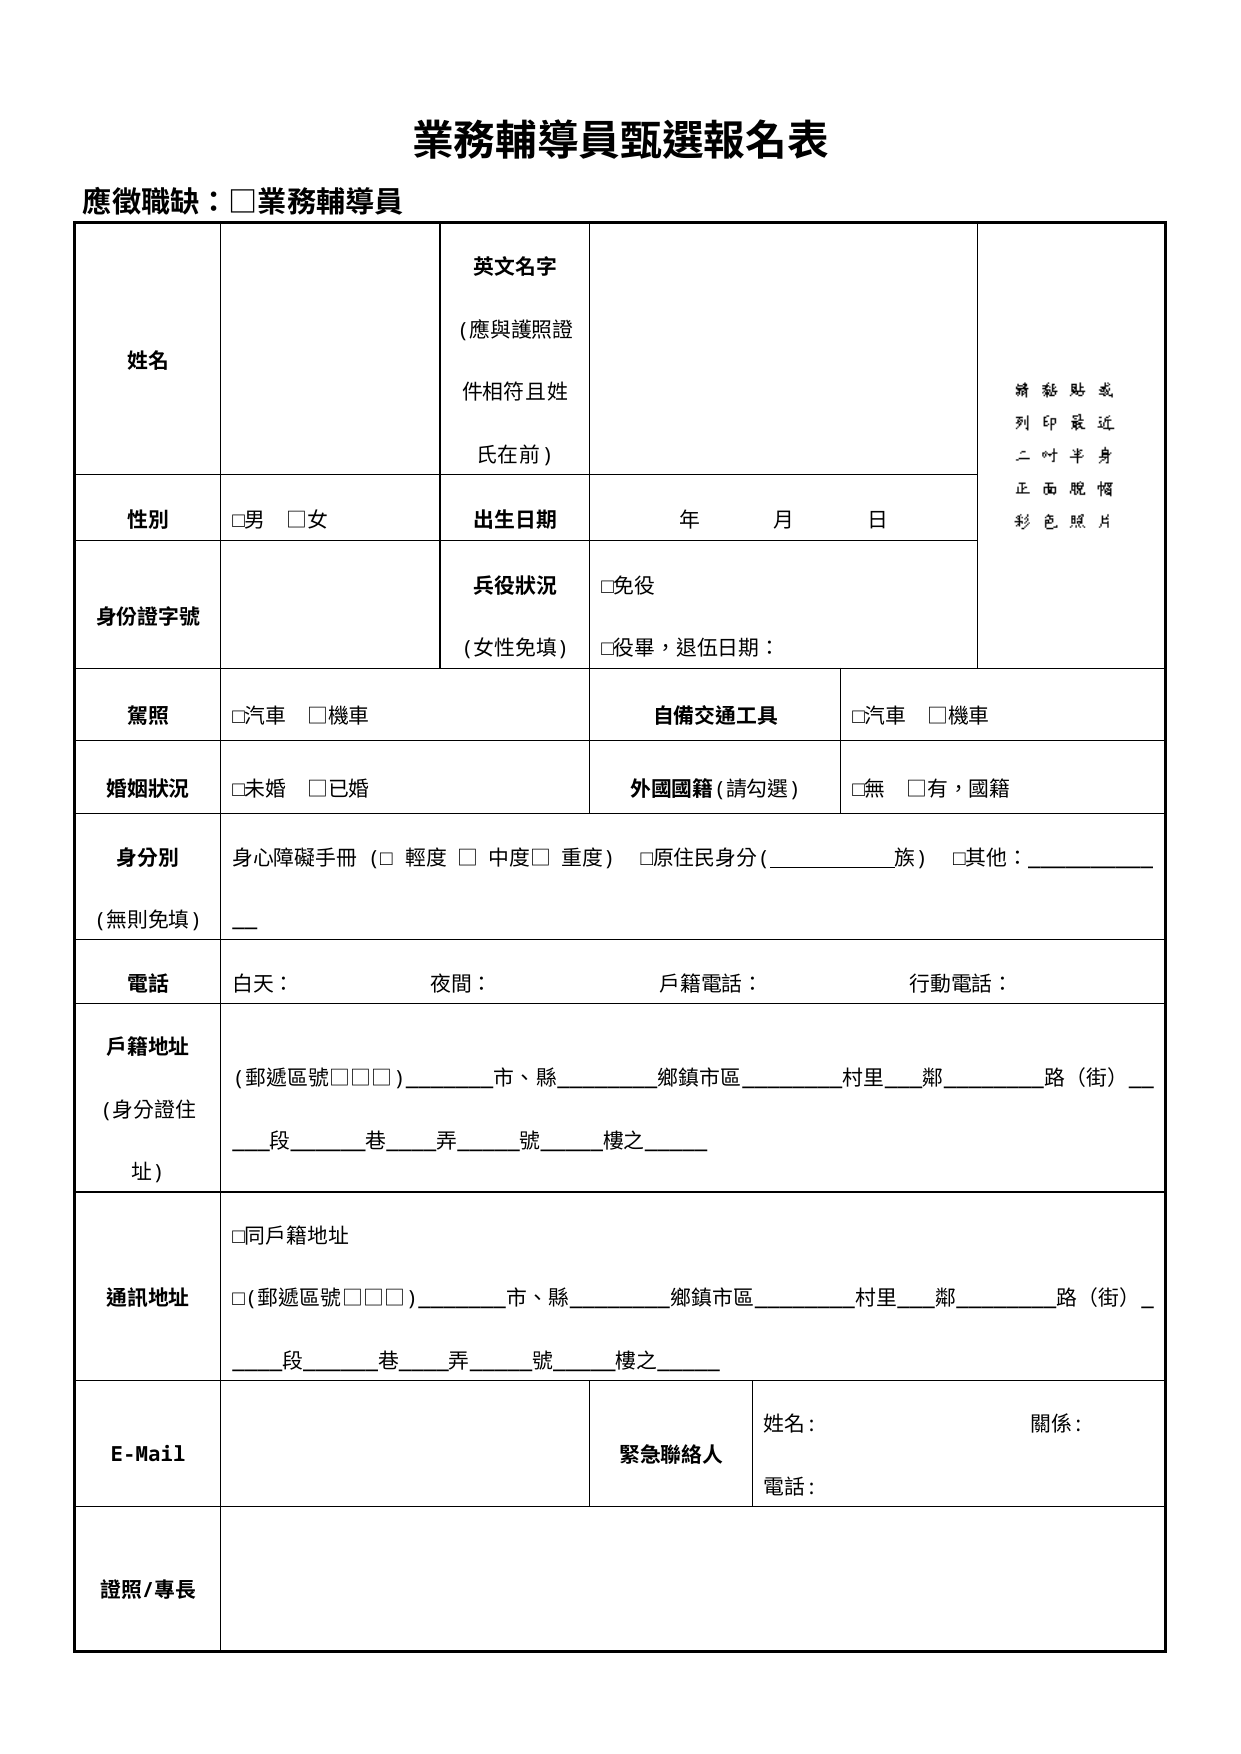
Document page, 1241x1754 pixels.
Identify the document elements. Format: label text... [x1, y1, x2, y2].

table_cell 緊急聯絡人 [590, 1381, 752, 1506]
table_cell 外國國籍(請勾選) [590, 741, 840, 813]
table_cell 身份證字號 [76, 541, 220, 668]
table_cell □汽車 □機車 [841, 669, 1164, 740]
table_cell 年 月 日 [590, 475, 977, 539]
table_header [221, 224, 439, 474]
table_cell □無 □有，國籍 [841, 741, 1164, 813]
table_cell □未婚 □已婚 [221, 741, 589, 813]
table_cell □免役 □役畢，退伍日期： [590, 541, 977, 668]
table_cell □男 □女 [221, 475, 439, 539]
table_cell 電話 [76, 940, 220, 1003]
table_cell 婚姻狀況 [76, 741, 220, 813]
table_header 英文名字 (應與護照證件相符且姓氏在前) [441, 224, 589, 474]
table_cell 姓名: 關係: 電話: [753, 1381, 1164, 1506]
table_cell [221, 1381, 589, 1506]
table_cell 身心障礙手冊 (□ 輕度 □ 中度□ 重度) □原住民身分( 族) □其他：____________ [221, 814, 1164, 939]
table_cell [221, 541, 439, 668]
table_cell 白天： 夜間： 戶籍電話： 行動電話： [221, 940, 1164, 1003]
table_cell 兵役狀況 (女性免填) [441, 541, 589, 668]
table_header [978, 224, 1164, 668]
table_cell 通訊地址 [76, 1193, 220, 1380]
table_header 姓名 [76, 224, 220, 474]
text 業務輔導員甄選報名表 [83, 96, 1157, 158]
table_cell 證照/專長 [76, 1507, 220, 1649]
table_cell 戶籍地址 (身分證住址) [76, 1004, 220, 1191]
table_cell □同戶籍地址 □(郵遞區號□□□)_______市、縣________鄉鎮市區________村里___鄰________路（街）_____段______巷____弄_____號_____樓之_____ [221, 1193, 1164, 1380]
table_cell 自備交通工具 [590, 669, 840, 740]
table_cell 駕照 [76, 669, 220, 740]
table_cell [221, 1507, 1164, 1649]
table_cell 出生日期 [441, 475, 589, 539]
text 應徵職缺：□業務輔導員 [83, 158, 1157, 221]
table_header [590, 224, 977, 474]
table_cell 身分別 (無則免填) [76, 814, 220, 939]
table_cell E-Mail [76, 1381, 220, 1506]
table_cell (郵遞區號□□□)_______市、縣________鄉鎮市區________村里___鄰________路（街）_____段______巷____弄_____號_____樓之_____ [221, 1004, 1164, 1191]
table_cell 性別 [76, 475, 220, 539]
table_cell □汽車 □機車 [221, 669, 589, 740]
